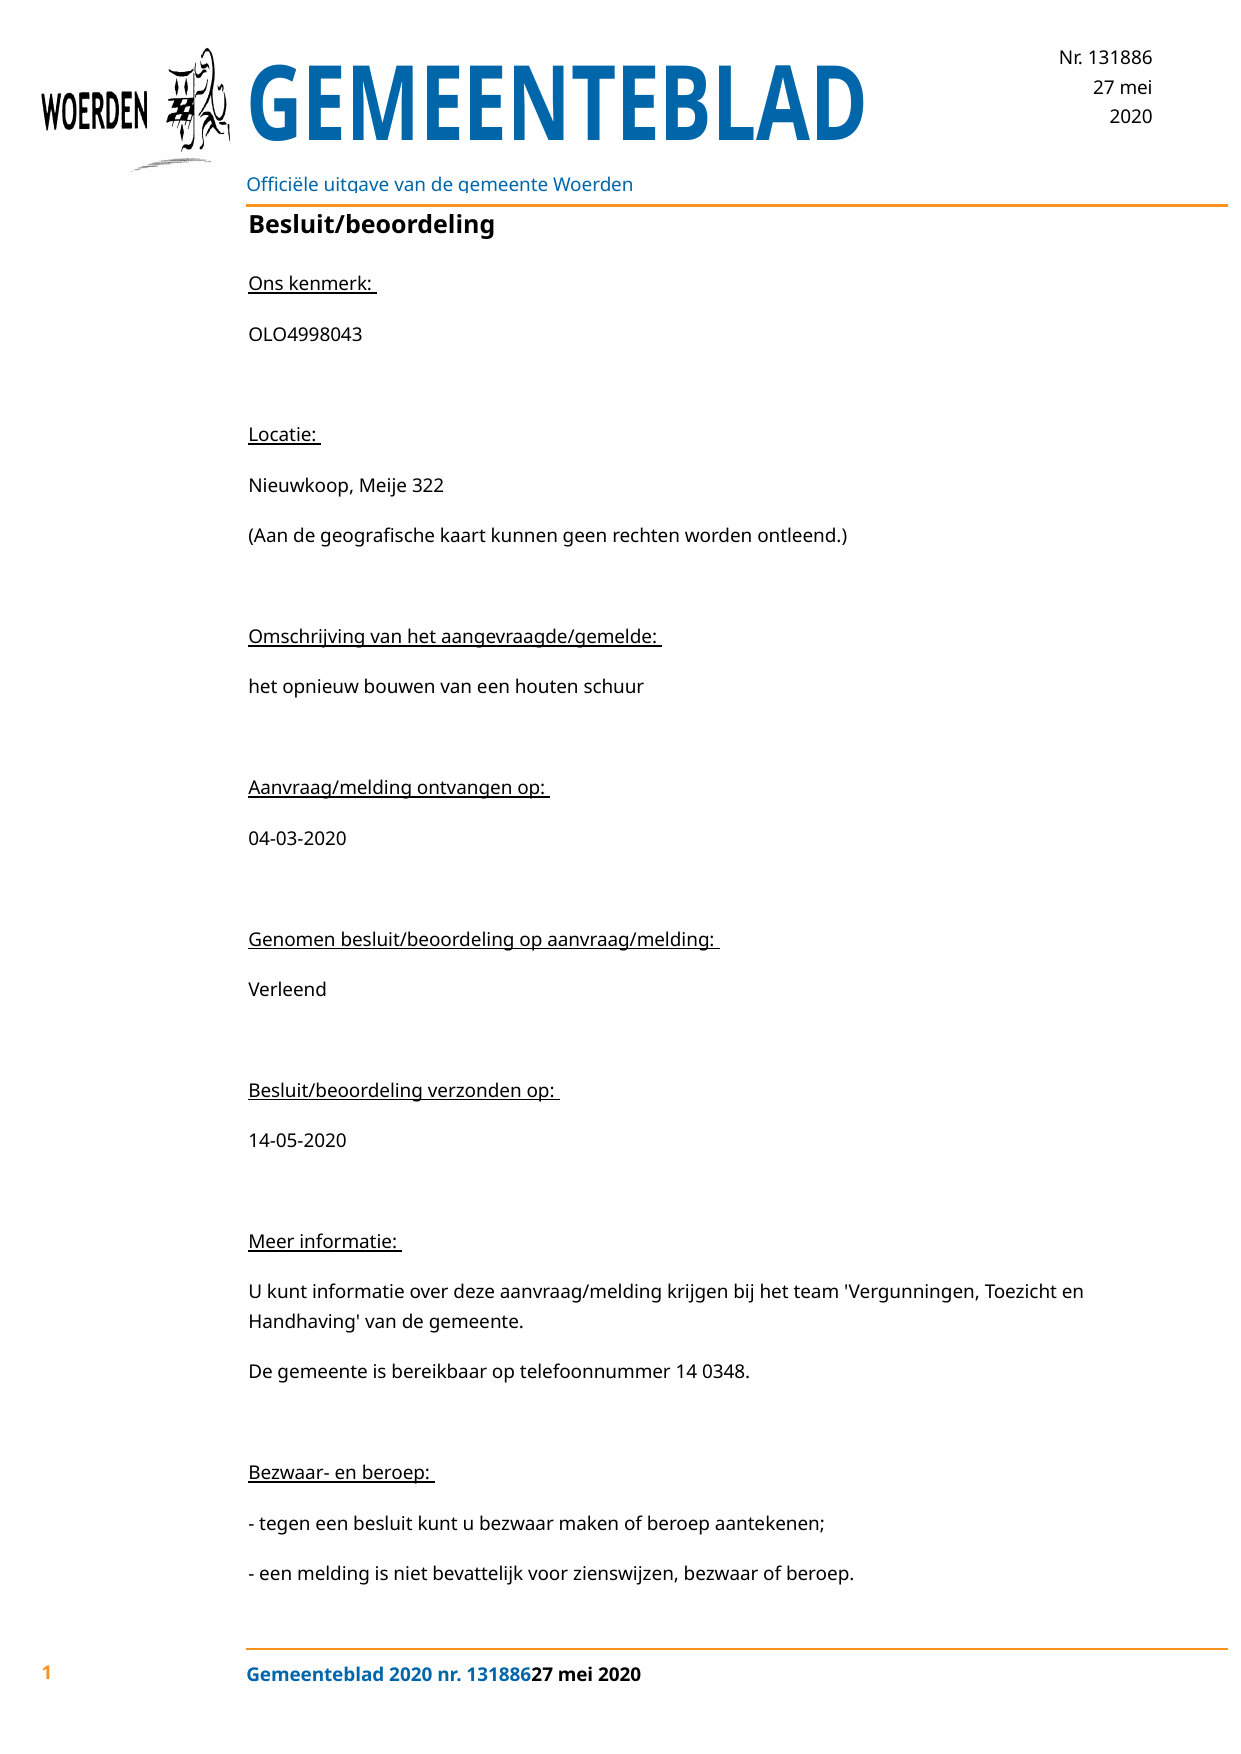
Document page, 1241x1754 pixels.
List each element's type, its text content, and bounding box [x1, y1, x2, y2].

text Locatie: [248, 422, 1152, 447]
text - een melding is niet bevattelijk voor zienswijzen, bezwaar of beroep. [248, 1560, 1152, 1586]
text Aanvraag/melding ontvangen op: [248, 774, 1152, 800]
text Bezwaar- en beroep: [248, 1459, 1152, 1485]
text - tegen een besluit kunt u bezwaar maken of beroep aantekenen; [248, 1510, 1152, 1536]
text Nieuwkoop, Meije 322 [248, 472, 1152, 498]
text Genomen besluit/beoordeling op aanvraag/melding: [248, 926, 1152, 951]
text het opnieuw bouwen van een houten schuur [248, 674, 1152, 699]
text Besluit/beoordeling [248, 207, 1152, 241]
text Omschrijving van het aangevraagde/gemelde: [248, 623, 1152, 649]
picture [41, 47, 231, 172]
text 04-03-2020 [248, 825, 1152, 851]
text De gemeente is bereikbaar op telefoonnummer 14 0348. [248, 1359, 1152, 1384]
text Meer informatie: [248, 1228, 1152, 1254]
text Besluit/beoordeling verzonden op: [248, 1077, 1152, 1103]
text Verleend [248, 976, 1152, 1002]
text OLO4998043 [248, 321, 1152, 346]
text U kunt informatie over deze aanvraag/melding krijgen bij het team 'Vergunningen, Toezicht en Handhaving' van de gemeente. [248, 1279, 1152, 1334]
text (Aan de geografische kaart kunnen geen rechten worden ontleend.) [248, 522, 1152, 548]
text 14-05-2020 [248, 1127, 1152, 1153]
text Ons kenmerk: [248, 270, 1152, 296]
